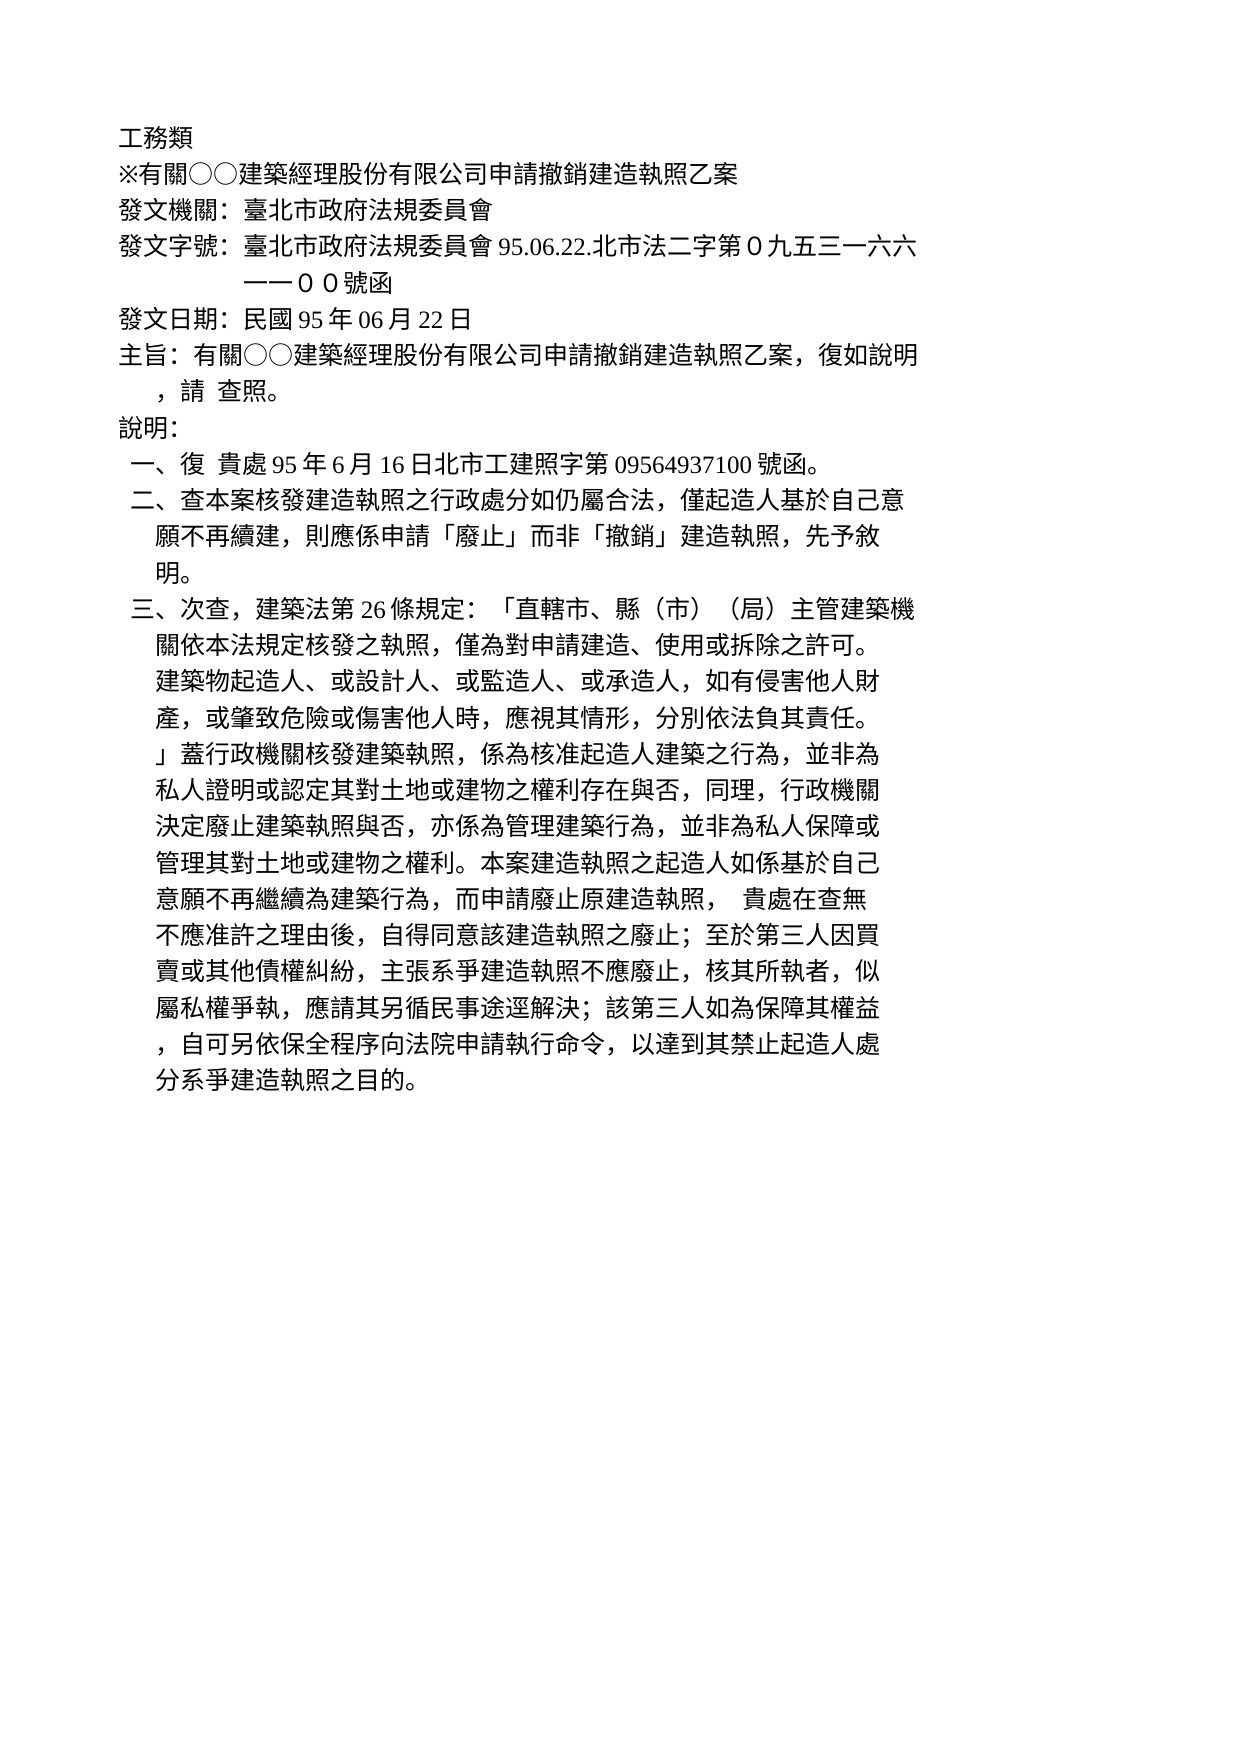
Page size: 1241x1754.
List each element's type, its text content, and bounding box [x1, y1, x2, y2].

text 賣或其他債權糾紛，主張系爭建造執照不應廢止，核其所執者，似 [118, 952, 1122, 988]
text ，自可另依保全程序向法院申請執行命令，以達到其禁止起造人處 [118, 1024, 1122, 1061]
text 願不再續建，則應係申請「廢止」而非「撤銷」建造執照，先予敘 [118, 517, 1122, 553]
text 分系爭建造執照之目的。 [118, 1061, 1122, 1097]
text 三、次查，建築法第26條規定：「直轄市、縣（市）（局）主管建築機 [118, 589, 1122, 626]
text 屬私權爭執，應請其另循民事途逕解決；該第三人如為保障其權益 [118, 988, 1122, 1024]
text 決定廢止建築執照與否，亦係為管理建築行為，並非為私人保障或 [118, 807, 1122, 843]
text 關依本法規定核發之執照，僅為對申請建造、使用或拆除之許可。 [118, 626, 1122, 662]
text 一、復 貴處95年6月16日北市工建照字第09564937100號函。 [118, 444, 1122, 481]
text 工務類 [118, 118, 1122, 154]
text 管理其對土地或建物之權利。本案建造執照之起造人如係基於自己 [118, 843, 1122, 879]
text ，請 查照。 [118, 372, 1122, 408]
text 發文字號：臺北市政府法規委員會95.06.22.北市法二字第０九五三一六六 [118, 227, 1122, 263]
text 說明： [118, 408, 1122, 444]
text 意願不再繼續為建築行為，而申請廢止原建造執照， 貴處在查無 [118, 879, 1122, 916]
text 不應准許之理由後，自得同意該建造執照之廢止；至於第三人因買 [118, 916, 1122, 952]
text 主旨：有關○○建築經理股份有限公司申請撤銷建造執照乙案，復如說明 [118, 336, 1122, 372]
text 發文日期：民國95年06月22日 [118, 299, 1122, 336]
text ※有關○○建築經理股份有限公司申請撤銷建造執照乙案 [118, 154, 1122, 191]
text 二、查本案核發建造執照之行政處分如仍屬合法，僅起造人基於自己意 [118, 481, 1122, 517]
text 明。 [118, 553, 1122, 589]
text 建築物起造人、或設計人、或監造人、或承造人，如有侵害他人財 [118, 662, 1122, 698]
text 一一００號函 [118, 263, 1122, 299]
text 」蓋行政機關核發建築執照，係為核准起造人建築之行為，並非為 [118, 734, 1122, 771]
text 發文機關：臺北市政府法規委員會 [118, 191, 1122, 227]
text 私人證明或認定其對土地或建物之權利存在與否，同理，行政機關 [118, 771, 1122, 807]
text 產，或肇致危險或傷害他人時，應視其情形，分別依法負其責任。 [118, 698, 1122, 734]
